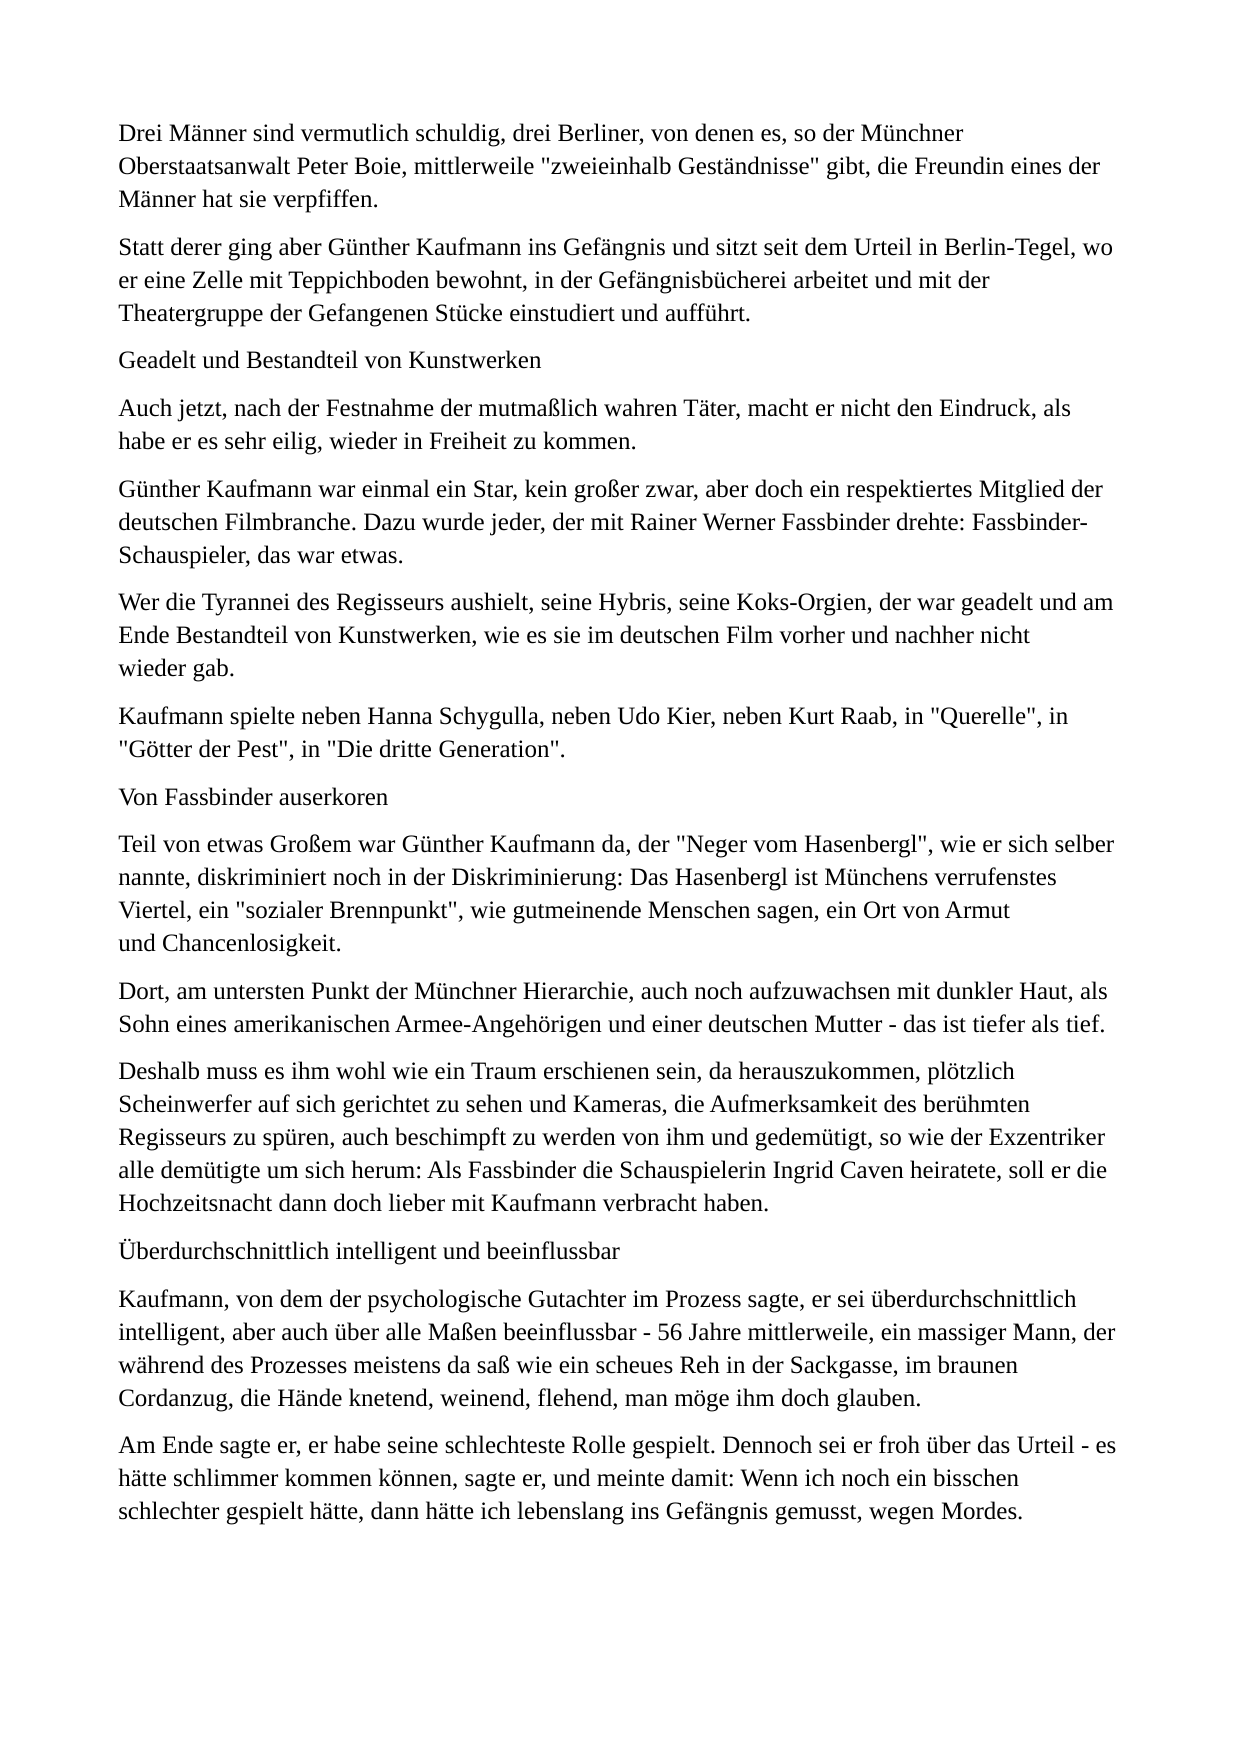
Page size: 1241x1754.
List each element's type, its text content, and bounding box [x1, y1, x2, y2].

text Wer die Tyrannei des Regisseurs aushielt, seine Hybris, seine Koks-Orgien, der war geadelt und am Ende Bestandteil von Kunstwerken, wie es sie im deutschen Film vorher und nachher nicht wieder gab. [118, 587, 1122, 682]
text Am Ende sagte er, er habe seine schlechteste Rolle gespielt. Dennoch sei er froh über das Urteil - es hätte schlimmer kommen können, sagte er, und meinte damit: Wenn ich noch ein bisschen schlechter gespielt hätte, dann hätte ich lebenslang ins Gefängnis gemusst, wegen Mordes. [118, 1430, 1122, 1525]
text Teil von etwas Großem war Günther Kaufmann da, der "Neger vom Hasenbergl", wie er sich selber nannte, diskriminiert noch in der Diskriminierung: Das Hasenbergl ist Münchens verrufenstes Viertel, ein "sozialer Brennpunkt", wie gutmeinende Menschen sagen, ein Ort von Armut und Chancenlosigkeit. [118, 829, 1122, 957]
text Überdurchschnittlich intelligent und beeinflussbar [118, 1236, 1122, 1265]
text Geadelt und Bestandteil von Kunstwerken [118, 345, 1122, 374]
text Dort, am untersten Punkt der Münchner Hierarchie, auch noch aufzuwachsen mit dunkler Haut, als Sohn eines amerikanischen Armee-Angehörigen und einer deutschen Mutter - das ist tiefer als tief. [118, 976, 1122, 1038]
text Kaufmann spielte neben Hanna Schygulla, neben Udo Kier, neben Kurt Raab, in "Querelle", in "Götter der Pest", in "Die dritte Generation". [118, 701, 1122, 763]
text Deshalb muss es ihm wohl wie ein Traum erschienen sein, da herauszukommen, plötzlich Scheinwerfer auf sich gerichtet zu sehen und Kameras, die Aufmerksamkeit des berühmten Regisseurs zu spüren, auch beschimpft zu werden von ihm und gedemütigt, so wie der Exzentriker alle demütigte um sich herum: Als Fassbinder die Schauspielerin Ingrid Caven heiratete, soll er die Hochzeitsnacht dann doch lieber mit Kaufmann verbracht haben. [118, 1056, 1122, 1217]
text Von Fassbinder auserkoren [118, 782, 1122, 810]
text Statt derer ging aber Günther Kaufmann ins Gefängnis und sitzt seit dem Urteil in Berlin-Tegel, wo er eine Zelle mit Teppichboden bewohnt, in der Gefängnisbücherei arbeitet und mit der Theatergruppe der Gefangenen Stücke einstudiert und aufführt. [118, 232, 1122, 327]
text Günther Kaufmann war einmal ein Star, kein großer zwar, aber doch ein respektiertes Mitglied der deutschen Filmbranche. Dazu wurde jeder, der mit Rainer Werner Fassbinder drehte: Fassbinder-Schauspieler, das war etwas. [118, 474, 1122, 568]
text Kaufmann, von dem der psychologische Gutachter im Prozess sagte, er sei überdurchschnittlich intelligent, aber auch über alle Maßen beeinflussbar - 56 Jahre mittlerweile, ein massiger Mann, der während des Prozesses meistens da saß wie ein scheues Reh in der Sackgasse, im braunen Cordanzug, die Hände knetend, weinend, flehend, man möge ihm doch glauben. [118, 1284, 1122, 1412]
text Auch jetzt, nach der Festnahme der mutmaßlich wahren Täter, macht er nicht den Eindruck, als habe er es sehr eilig, wieder in Freiheit zu kommen. [118, 393, 1122, 455]
text Drei Männer sind vermutlich schuldig, drei Berliner, von denen es, so der Münchner Oberstaatsanwalt Peter Boie, mittlerweile "zweieinhalb Geständnisse" gibt, die Freundin eines der Männer hat sie verpfiffen. [118, 118, 1122, 213]
